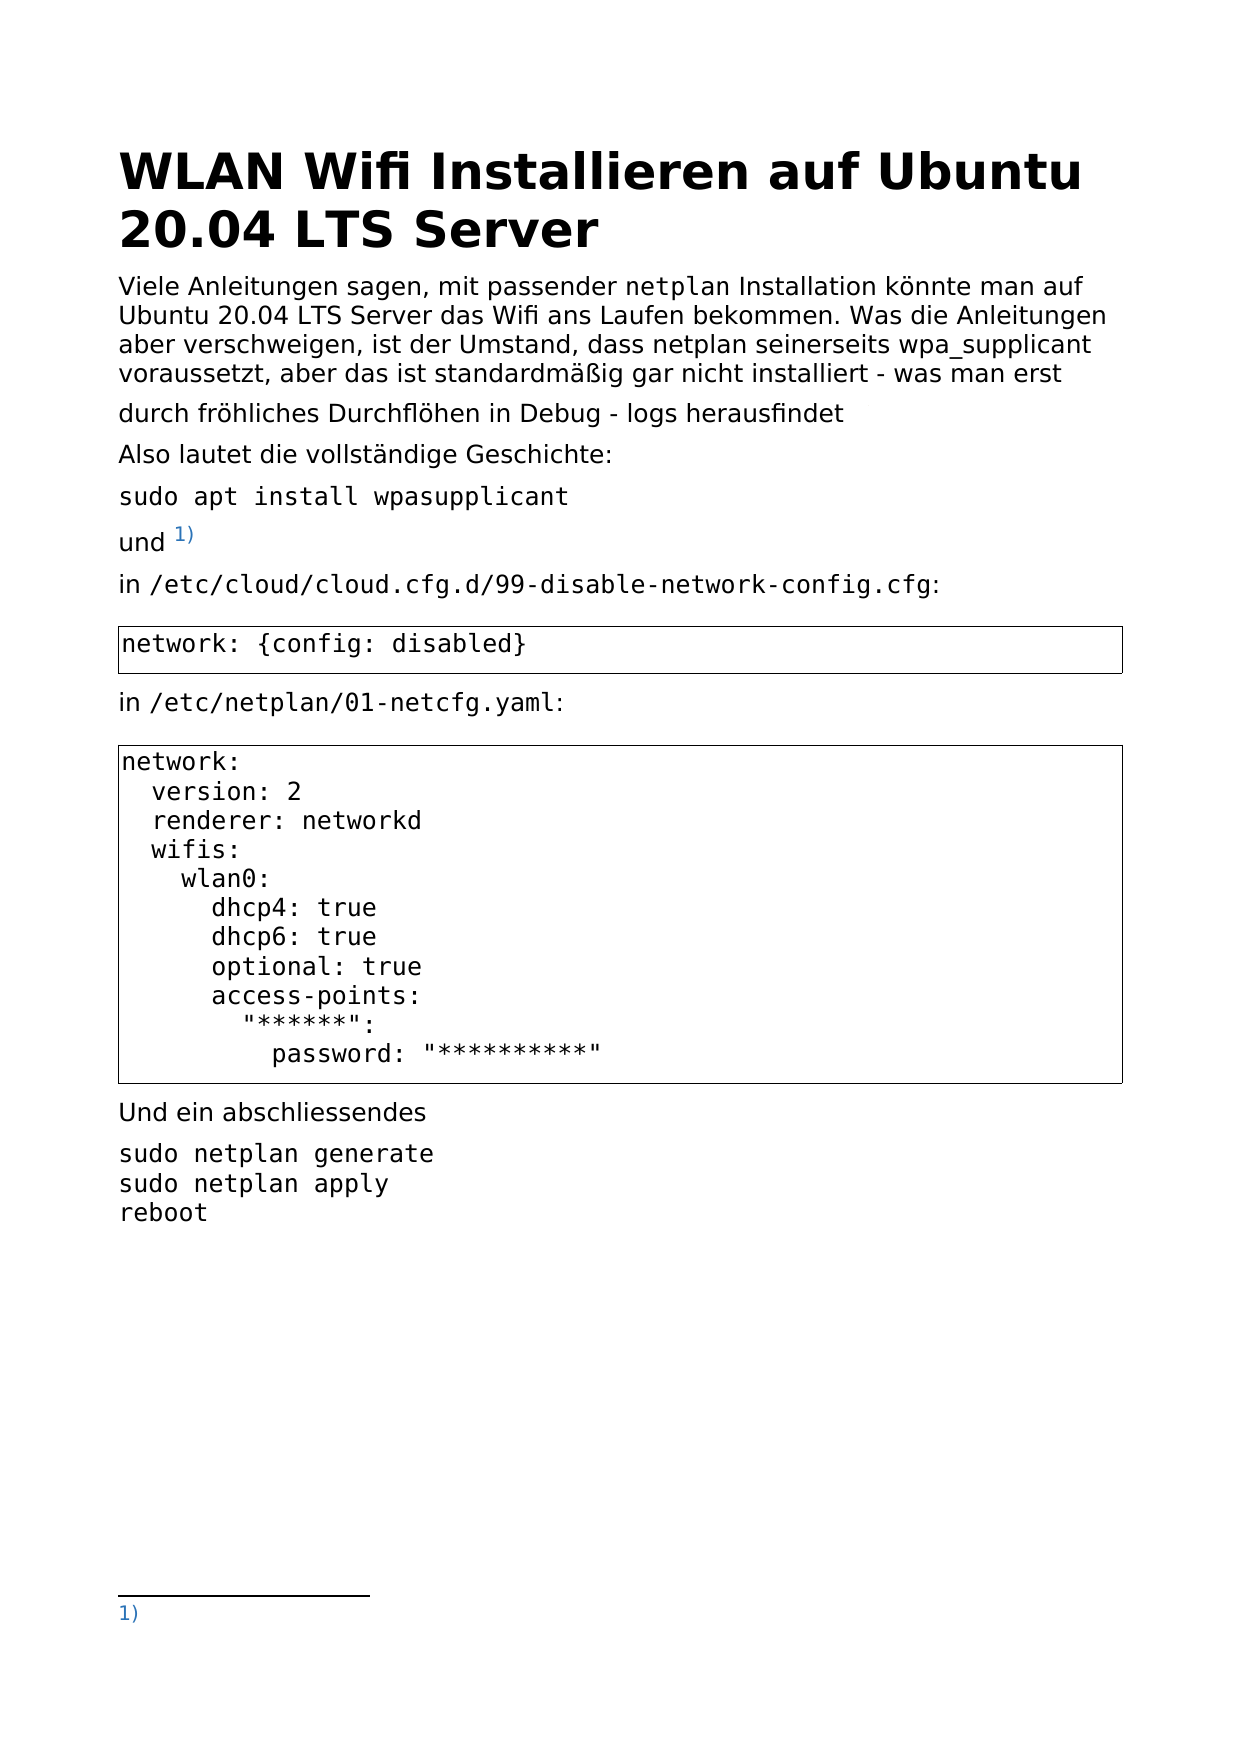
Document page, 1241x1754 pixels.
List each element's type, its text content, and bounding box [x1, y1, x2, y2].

table_header network: {config: disabled} [119, 627, 1122, 673]
subtitle WLAN Wifi Installieren auf Ubuntu 20.04 LTS Server [118, 143, 1122, 259]
text Und ein abschliessendes [118, 1098, 1122, 1127]
text und [118, 523, 1122, 557]
text in /etc/netplan/01-netcfg.yaml: [118, 688, 1122, 717]
text in /etc/cloud/cloud.cfg.d/99-disable-network-config.cfg: [118, 570, 1122, 599]
text Also lautet die vollständige Geschichte: [118, 441, 1122, 470]
table_header network: version: 2 renderer: networkd wifis: wlan0: dhcp4: true dhcp6: true optional: true access-points: "******": password: "**********" [119, 746, 1122, 1083]
text sudo netplan generate sudo netplan apply reboot [118, 1139, 1122, 1227]
text Viele Anleitungen sagen, mit passender netplan Installation könnte man auf Ubuntu 20.04 LTS Server das Wifi ans Laufen bekommen. Was die Anleitungen aber verschweigen, ist der Umstand, dass netplan seinerseits wpa_supplicant voraussetzt, aber das ist standardmäßig gar nicht installiert - was man erst durch fröhliches Durchflöhen in Debug - logs herausfindet [118, 272, 1122, 428]
text sudo apt install wpasupplicant [118, 482, 1122, 511]
